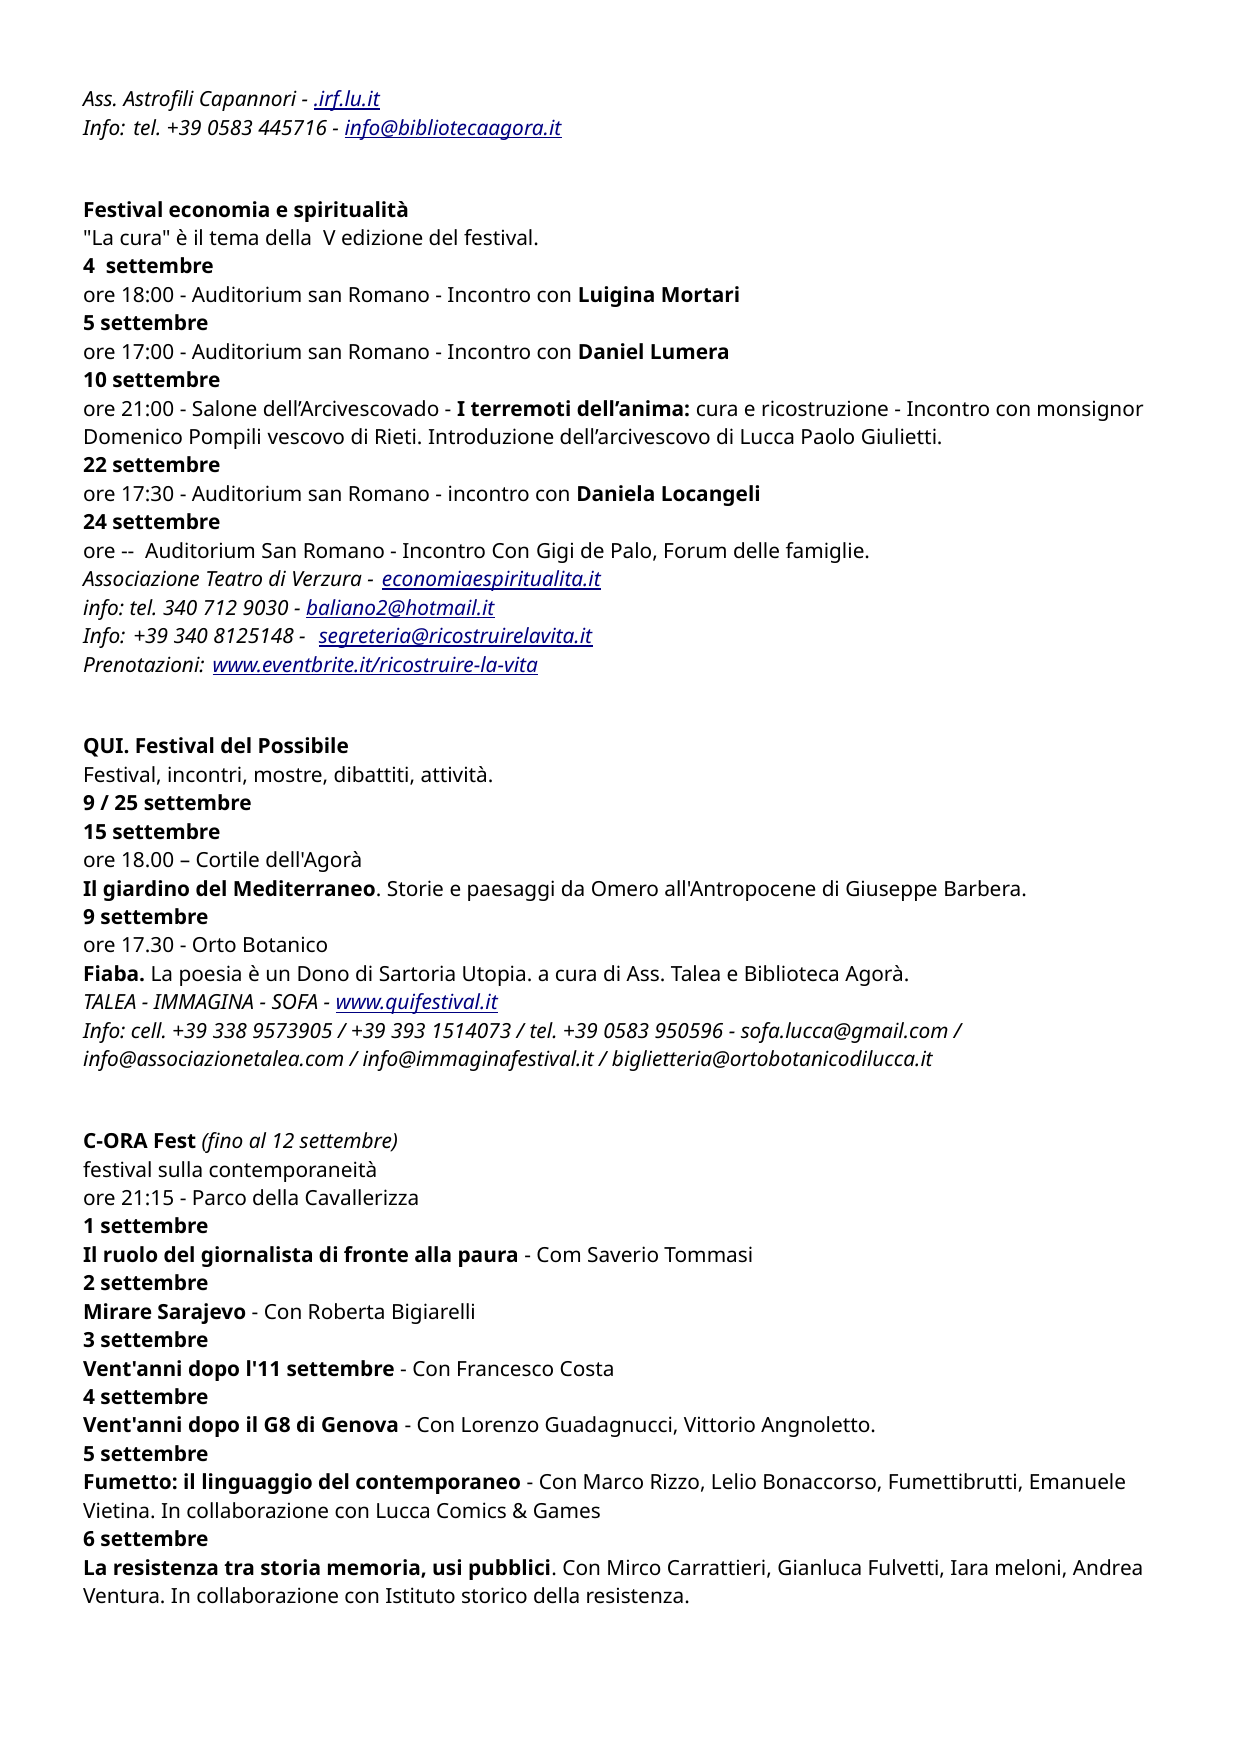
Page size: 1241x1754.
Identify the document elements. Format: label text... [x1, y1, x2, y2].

text Ass. Astrofili Capannori - .irf.lu.it Info: tel. +39 0583 445716 - info@bibliotecaagora.it [83, 84, 1159, 141]
text Festival economia e spiritualità "La cura" è il tema della V edizione del festival. 4 settembre ore 18:00 - Auditorium san Romano - Incontro con Luigina Mortari 5 settembre ore 17:00 - Auditorium san Romano - Incontro con Daniel Lumera 10 settembre ore 21:00 - Salone dell’Arcivescovado - I terremoti dell’anima: cura e ricostruzione - Incontro con monsignor Domenico Pompili vescovo di Rieti. Introduzione dell’arcivescovo di Lucca Paolo Giulietti. 22 settembre ore 17:30 - Auditorium san Romano - incontro con Daniela Locangeli 24 settembre ore -- Auditorium San Romano - Incontro Con Gigi de Palo, Forum delle famiglie. Associazione Teatro di Verzura - economiaespiritualita.it info: tel. 340 712 9030 - baliano2@hotmail.it Info: +39 340 8125148 - segreteria@ricostruirelavita.it Prenotazioni: www.eventbrite.it/ricostruire-la-vita [83, 195, 1159, 678]
text C-ORA Fest (fino al 12 settembre) festival sulla contemporaneità ore 21:15 - Parco della Cavallerizza 1 settembre Il ruolo del giornalista di fronte alla paura - Com Saverio Tommasi 2 settembre Mirare Sarajevo - Con Roberta Bigiarelli 3 settembre Vent'anni dopo l'11 settembre - Con Francesco Costa 4 settembre Vent'anni dopo il G8 di Genova - Con Lorenzo Guadagnucci, Vittorio Angnoletto. 5 settembre Fumetto: il linguaggio del contemporaneo - Con Marco Rizzo, Lelio Bonaccorso, Fumettibrutti, Emanuele Vietina. In collaborazione con Lucca Comics & Games 6 settembre La resistenza tra storia memoria, usi pubblici. Con Mirco Carrattieri, Gianluca Fulvetti, Iara meloni, Andrea Ventura. In collaborazione con Istituto storico della resistenza. [83, 1126, 1159, 1610]
text QUI. Festival del Possibile Festival, incontri, mostre, dibattiti, attività. 9 / 25 settembre 15 settembre ore 18.00 – Cortile dell'Agorà Il giardino del Mediterraneo. Storie e paesaggi da Omero all'Antropocene di Giuseppe Barbera. 9 settembre ore 17.30 - Orto Botanico Fiaba. La poesia è un Dono di Sartoria Utopia. a cura di Ass. Talea e Biblioteca Agorà. TALEA - IMMAGINA - SOFA - www.quifestival.it Info: cell. +39 338 9573905 / +39 393 1514073 / tel. +39 0583 950596 - sofa.lucca@gmail.com / info@associazionetalea.com / info@immaginafestival.it / biglietteria@ortobotanicodilucca.it [83, 732, 1159, 1073]
